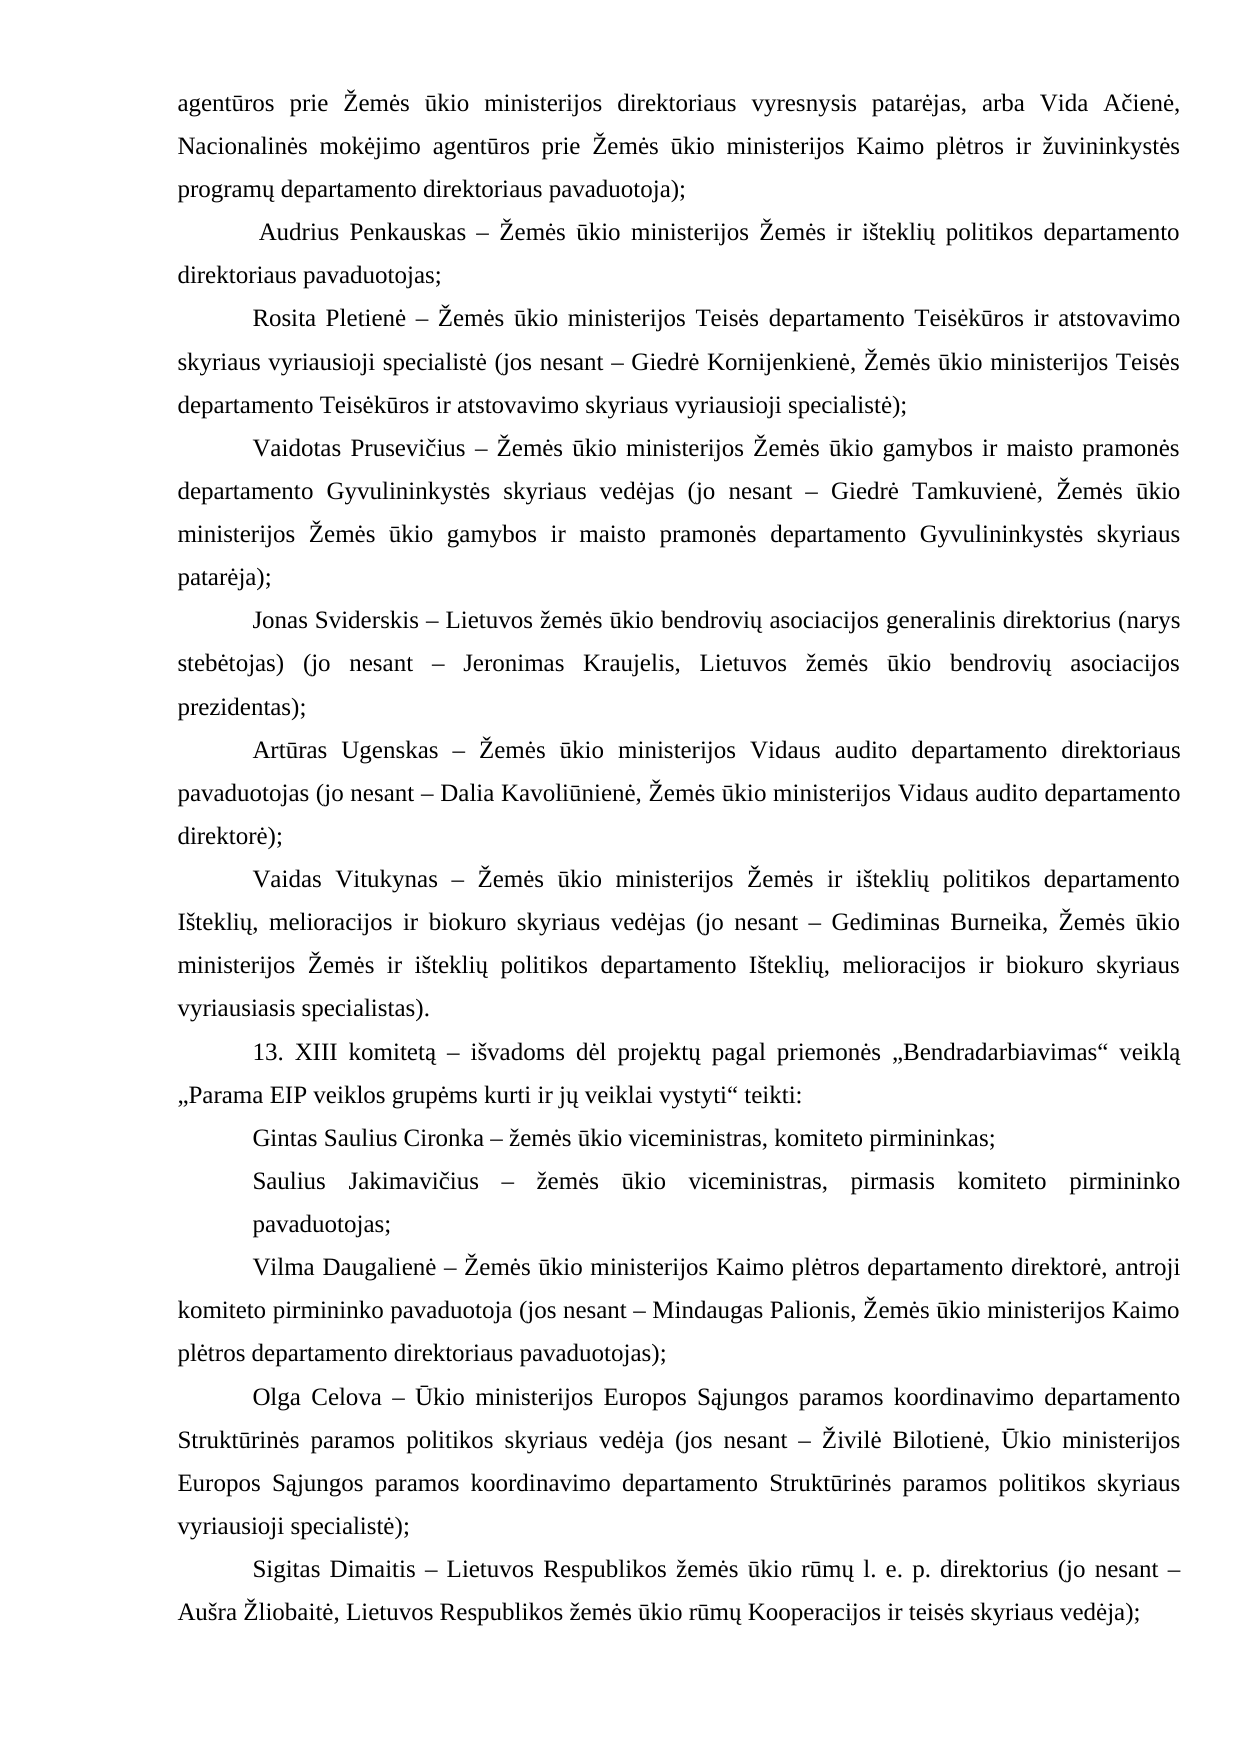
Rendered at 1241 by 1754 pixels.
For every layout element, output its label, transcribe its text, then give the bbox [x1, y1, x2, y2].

text 13. XIII komitetą – išvadoms dėl projektų pagal priemonės „Bendradarbiavimas“ veiklą „Parama EIP veiklos grupėms kurti ir jų veiklai vystyti“ teikti: [177, 1037, 1181, 1108]
text agentūros prie Žemės ūkio ministerijos direktoriaus vyresnysis patarėjas, arba Vida Ačienė, Nacionalinės mokėjimo agentūros prie Žemės ūkio ministerijos Kaimo plėtros ir žuvininkystės programų departamento direktoriaus pavaduotoja); [177, 88, 1181, 203]
text Audrius Penkauskas – Žemės ūkio ministerijos Žemės ir išteklių politikos departamento direktoriaus pavaduotojas; [177, 217, 1181, 289]
text Gintas Saulius Cironka – žemės ūkio viceministras, komiteto pirmininkas; [177, 1123, 1181, 1152]
text Sigitas Dimaitis – Lietuvos Respublikos žemės ūkio rūmų l. e. p. direktorius (jo nesant – Aušra Žliobaitė, Lietuvos Respublikos žemės ūkio rūmų Kooperacijos ir teisės skyriaus vedėja); [177, 1554, 1181, 1626]
text Artūras Ugenskas – Žemės ūkio ministerijos Vidaus audito departamento direktoriaus pavaduotojas (jo nesant – Dalia Kavoliūnienė, Žemės ūkio ministerijos Vidaus audito departamento direktorė); [177, 735, 1181, 850]
text Saulius Jakimavičius – žemės ūkio viceministras, pirmasis komiteto pirmininko pavaduotojas; [252, 1166, 1181, 1238]
text Rosita Pletienė – Žemės ūkio ministerijos Teisės departamento Teisėkūros ir atstovavimo skyriaus vyriausioji specialistė (jos nesant – Giedrė Kornijenkienė, Žemės ūkio ministerijos Teisės departamento Teisėkūros ir atstovavimo skyriaus vyriausioji specialistė); [177, 303, 1181, 418]
text Vaidotas Prusevičius – Žemės ūkio ministerijos Žemės ūkio gamybos ir maisto pramonės departamento Gyvulininkystės skyriaus vedėjas (jo nesant – Giedrė Tamkuvienė, Žemės ūkio ministerijos Žemės ūkio gamybos ir maisto pramonės departamento Gyvulininkystės skyriaus patarėja); [177, 433, 1181, 591]
text Vaidas Vitukynas – Žemės ūkio ministerijos Žemės ir išteklių politikos departamento Išteklių, melioracijos ir biokuro skyriaus vedėjas (jo nesant – Gediminas Burneika, Žemės ūkio ministerijos Žemės ir išteklių politikos departamento Išteklių, melioracijos ir biokuro skyriaus vyriausiasis specialistas). [177, 864, 1181, 1022]
text Olga Celova – Ūkio ministerijos Europos Sąjungos paramos koordinavimo departamento Struktūrinės paramos politikos skyriaus vedėja (jos nesant – Živilė Bilotienė, Ūkio ministerijos Europos Sąjungos paramos koordinavimo departamento Struktūrinės paramos politikos skyriaus vyriausioji specialistė); [177, 1382, 1181, 1540]
text Vilma Daugalienė – Žemės ūkio ministerijos Kaimo plėtros departamento direktorė, antroji komiteto pirmininko pavaduotoja (jos nesant – Mindaugas Palionis, Žemės ūkio ministerijos Kaimo plėtros departamento direktoriaus pavaduotojas); [177, 1252, 1181, 1367]
text Jonas Sviderskis – Lietuvos žemės ūkio bendrovių asociacijos generalinis direktorius (narys stebėtojas) (jo nesant – Jeronimas Kraujelis, Lietuvos žemės ūkio bendrovių asociacijos prezidentas); [177, 605, 1181, 720]
